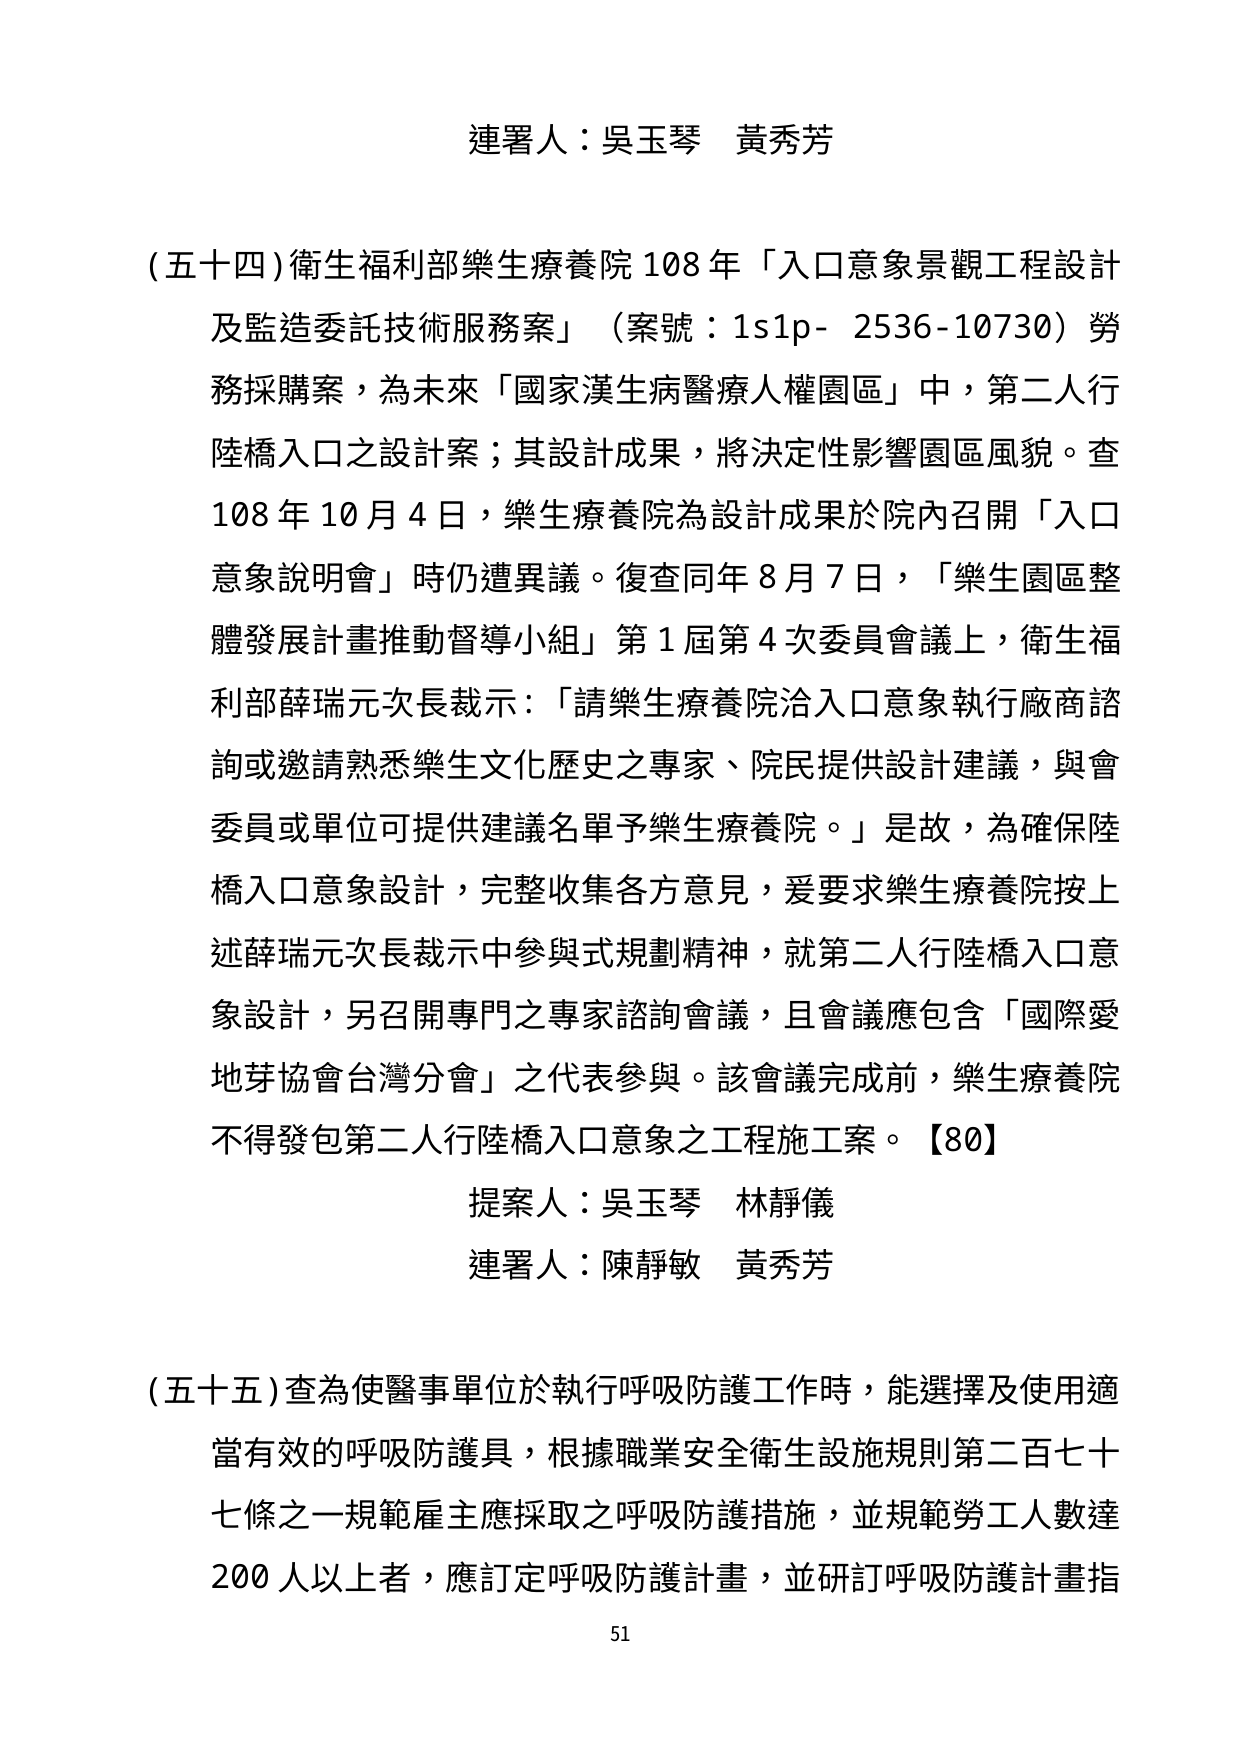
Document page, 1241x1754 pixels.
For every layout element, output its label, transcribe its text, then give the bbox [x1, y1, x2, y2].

text 提案人：吳玉琴 林靜儀 [468, 1159, 1122, 1222]
text 連署人：吳玉琴 黃秀芳 [468, 97, 1122, 159]
text 連署人：陳靜敏 黃秀芳 [468, 1222, 1122, 1284]
text (五十五)查為使醫事單位於執行呼吸防護工作時，能選擇及使用適當有效的呼吸防護具，根據職業安全衛生設施規則第二百七十七條之一規範雇主應採取之呼吸防護措施，並規範勞工人數達200人以上者，應訂定呼吸防護計畫，並研訂呼吸防護計畫指 [143, 1347, 1122, 1597]
text (五十四)衛生福利部樂生療養院108年「入口意象景觀工程設計及監造委託技術服務案」（案號：1s1p- 2536-10730）勞務採購案，為未來「國家漢生病醫療人權園區」中，第二人行陸橋入口之設計案；其設計成果，將決定性影響園區風貌。查108年10月4日，樂生療養院為設計成果於院內召開「入口意象說明會」時仍遭異議。復查同年8月7日，「樂生園區整體發展計畫推動督導小組」第1屆第4次委員會議上，衛生福利部薛瑞元次長裁示:「請樂生療養院洽入口意象執行廠商諮詢或邀請熟悉樂生文化歷史之專家、院民提供設計建議，與會委員或單位可提供建議名單予樂生療養院。」是故，為確保陸橋入口意象設計，完整收集各方意見，爰要求樂生療養院按上述薛瑞元次長裁示中參與式規劃精神，就第二人行陸橋入口意象設計，另召開專門之專家諮詢會議，且會議應包含「國際愛地芽協會台灣分會」之代表參與。該會議完成前，樂生療養院不得發包第二人行陸橋入口意象之工程施工案。【80】 [143, 222, 1122, 1159]
